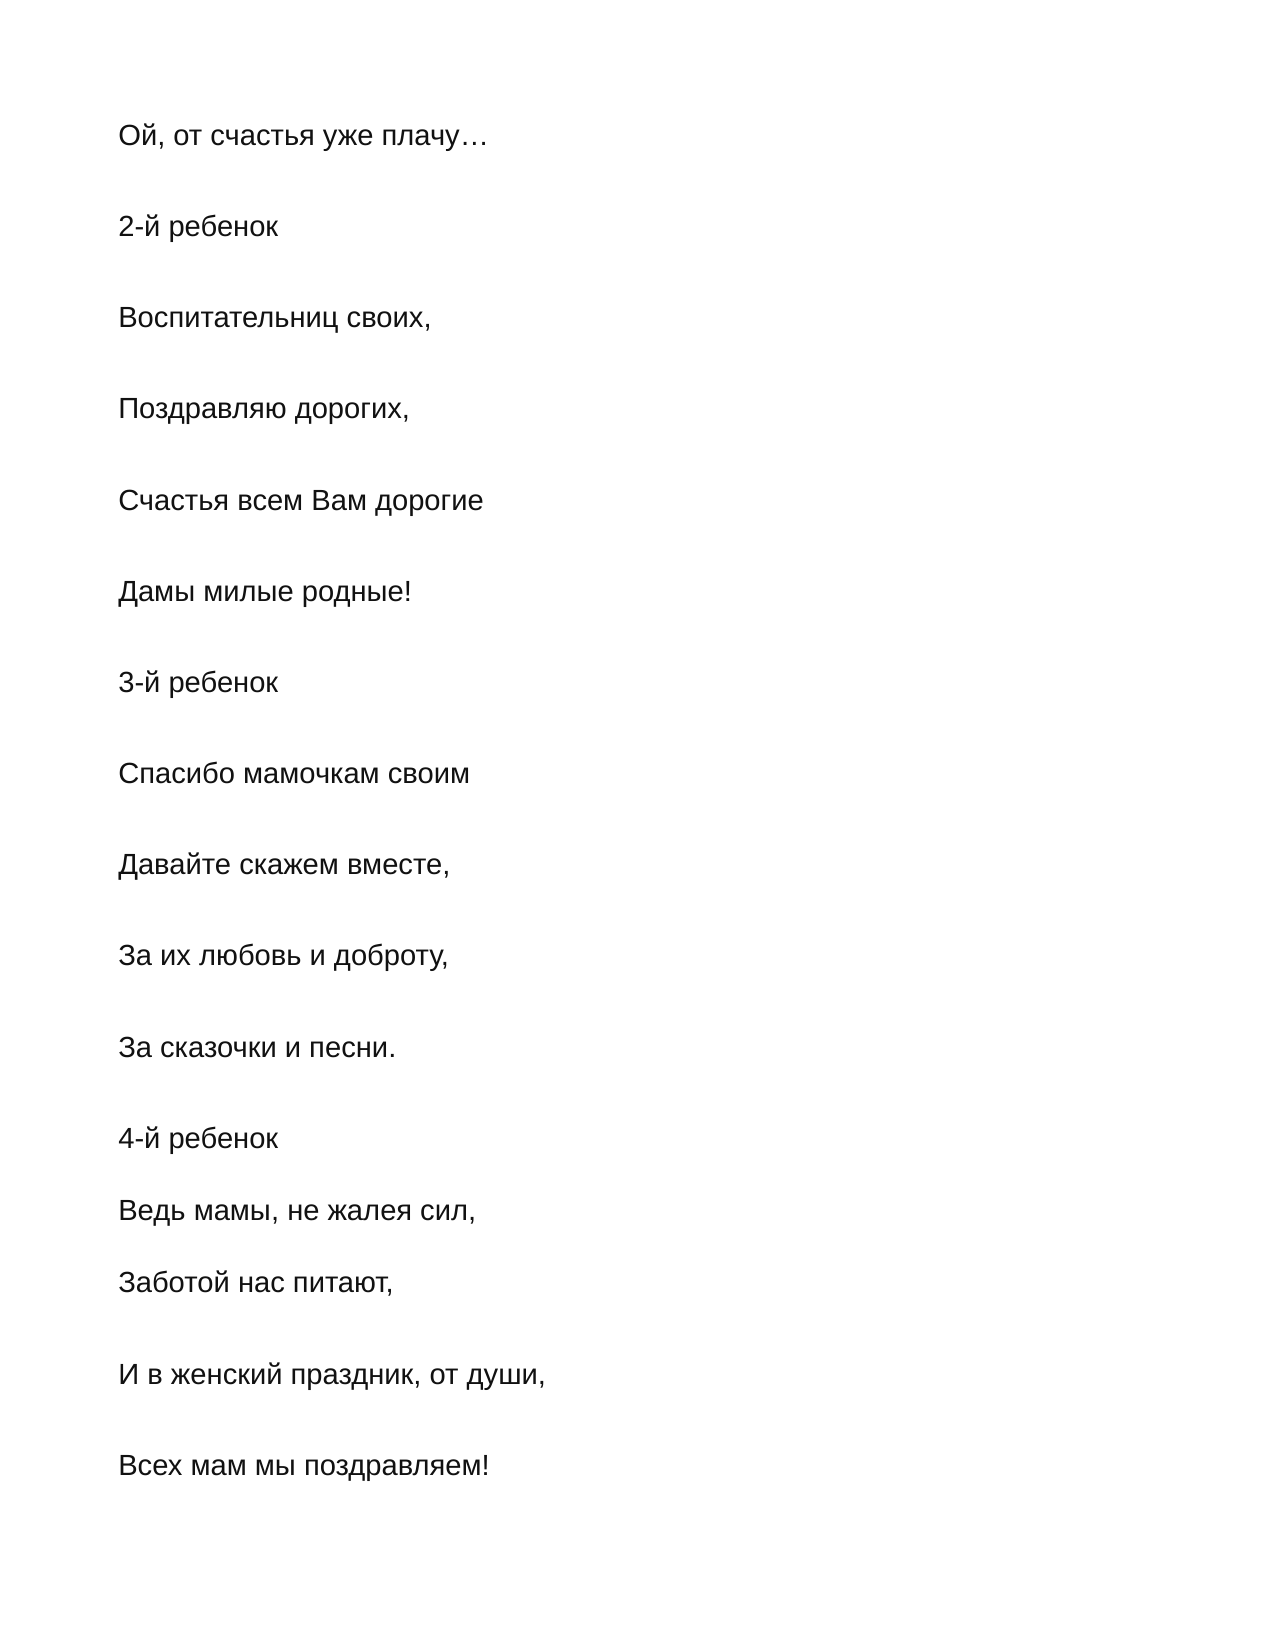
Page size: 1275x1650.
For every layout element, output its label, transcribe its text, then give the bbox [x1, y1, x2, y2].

text 2-й ребенок [118, 209, 1157, 243]
text Поздравляю дорогих, [118, 392, 1157, 425]
text Счастья всем Вам дорогие [118, 483, 1157, 516]
text Ой, от счастья уже плачу… [118, 118, 1157, 152]
text Заботой нас питают, [118, 1266, 1157, 1299]
text Всех мам мы поздравляем! [118, 1448, 1157, 1481]
text Дамы милые родные! [118, 574, 1157, 607]
text Ведь мамы, не жалея сил, [118, 1193, 1157, 1227]
text За их любовь и доброту, [118, 938, 1157, 972]
text Воспитательниц своих, [118, 300, 1157, 334]
text 4-й ребенок [118, 1121, 1157, 1154]
text Давайте скажем вместе, [118, 847, 1157, 881]
text Спасибо мамочкам своим [118, 756, 1157, 790]
text 3-й ребенок [118, 665, 1157, 698]
text И в женский праздник, от души, [118, 1357, 1157, 1390]
text За сказочки и песни. [118, 1029, 1157, 1063]
